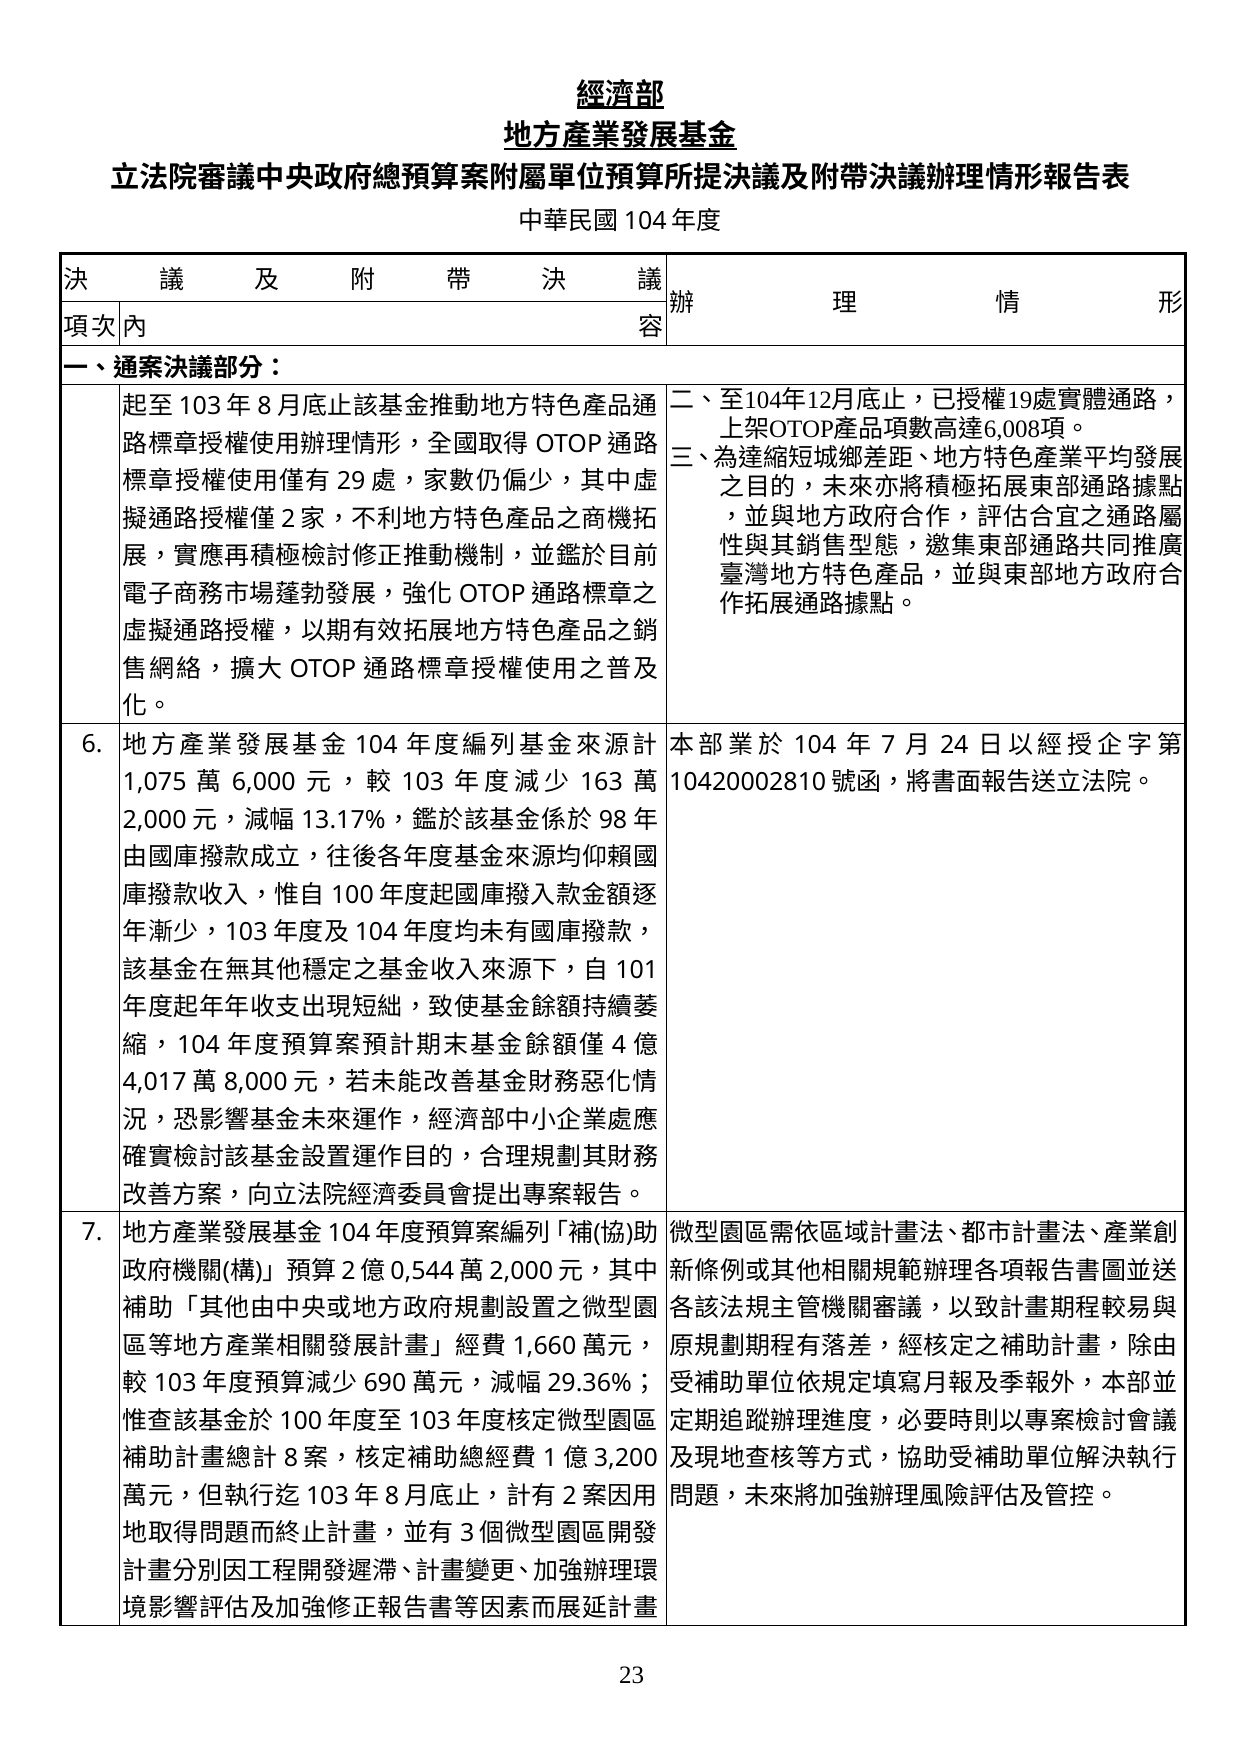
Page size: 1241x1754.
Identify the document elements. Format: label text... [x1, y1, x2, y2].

table_cell 內容 [120, 302, 666, 345]
table_cell 二、至104年12月底止，已授權19處實體通路，上架OTOP產品項數高達6,008項。 三、為達縮短城鄉差距、地方特色產業平均發展之目的，未來亦將積極拓展東部通路據點，並與地方政府合作，評估合宜之通路屬性與其銷售型態，邀集東部通路共同推廣臺灣地方特色產品，並與東部地方政府合作拓展通路據點。 [667, 385, 1184, 722]
table_header 辦理情形 [667, 255, 1184, 345]
table_cell 本部業於104年7月24日以經授企字第10420002810號函，將書面報告送立法院。 [667, 724, 1184, 1211]
table_cell 一、通案決議部分： [62, 346, 1184, 384]
table_cell 地方產業發展基金104年度預算案編列「補(協)助政府機關(構)」預算2億0,544萬2,000元，其中補助「其他由中央或地方政府規劃設置之微型園區等地方產業相關發展計畫」經費1,660萬元，較103年度預算減少690萬元，減幅29.36%；惟查該基金於100年度至103年度核定微型園區補助計畫總計8案，核定補助總經費1億3,200萬元，但執行迄103年8月底止，計有2案因用地取得問題而終止計畫，並有3個微型園區開發計畫分別因工程開發遲滯、計畫變更、加強辦理環境影響評估及加強修正報告書等因素而展延計畫 [120, 1212, 666, 1624]
table_cell 7. [62, 1212, 119, 1624]
table_cell 地方產業發展基金104年度編列基金來源計1,075萬6,000元，較103年度減少163萬2,000元，減幅13.17%，鑑於該基金係於98年由國庫撥款成立，往後各年度基金來源均仰賴國庫撥款收入，惟自100年度起國庫撥入款金額逐年漸少，103年度及104年度均未有國庫撥款，該基金在無其他穩定之基金收入來源下，自101年度起年年收支出現短絀，致使基金餘額持續萎縮，104年度預算案預計期末基金餘額僅4億4,017萬8,000元，若未能改善基金財務惡化情況，恐影響基金未來運作，經濟部中小企業處應確實檢討該基金設置運作目的，合理規劃其財務改善方案，向立法院經濟委員會提出專案報告。 [120, 724, 666, 1211]
table_cell 6. [62, 724, 119, 1211]
table_cell [62, 385, 119, 722]
table_cell 項次 [62, 302, 119, 345]
table_header 決議及附帶決議 [62, 255, 666, 301]
table_cell 微型園區需依區域計畫法、都市計畫法、產業創新條例或其他相關規範辦理各項報告書圖並送各該法規主管機關審議，以致計畫期程較易與原規劃期程有落差，經核定之補助計畫，除由受補助單位依規定填寫月報及季報外，本部並定期追蹤辦理進度，必要時則以專案檢討會議及現地查核等方式，協助受補助單位解決執行問題，未來將加強辦理風險評估及管控。 [667, 1212, 1184, 1624]
table_cell 起至103年8月底止該基金推動地方特色產品通路標章授權使用辦理情形，全國取得OTOP通路標章授權使用僅有29處，家數仍偏少，其中虛擬通路授權僅2家，不利地方特色產品之商機拓展，實應再積極檢討修正推動機制，並鑑於目前電子商務市場蓬勃發展，強化OTOP通路標章之虛擬通路授權，以期有效拓展地方特色產品之銷售網絡，擴大OTOP通路標章授權使用之普及化。 [120, 385, 666, 722]
